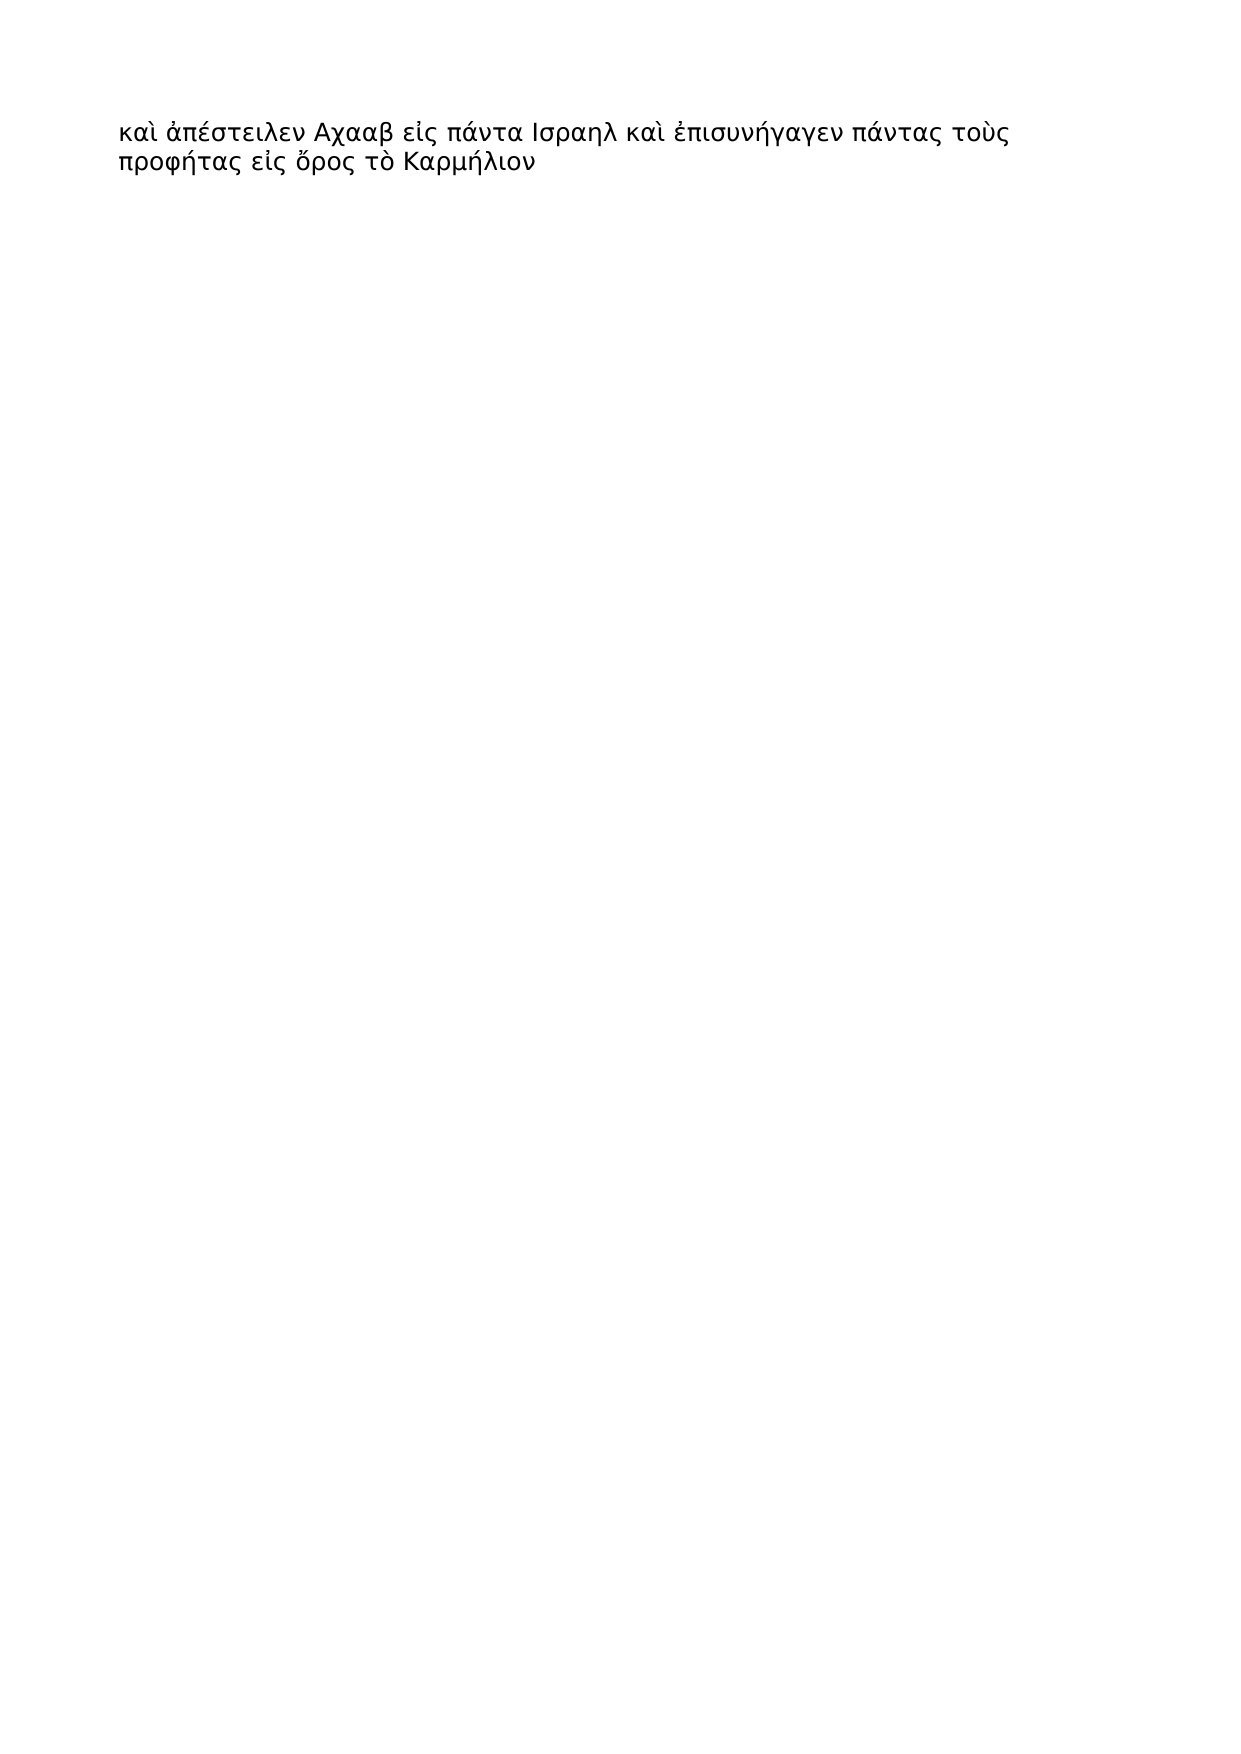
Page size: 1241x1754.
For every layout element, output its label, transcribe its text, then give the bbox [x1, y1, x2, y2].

text καὶ ἀπέστειλεν Αχααβ εἰς πάντα Ισραηλ καὶ ἐπισυνήγαγεν πάντας τοὺς προφήτας εἰς ὄρος τὸ Καρμήλιον [118, 118, 1122, 176]
